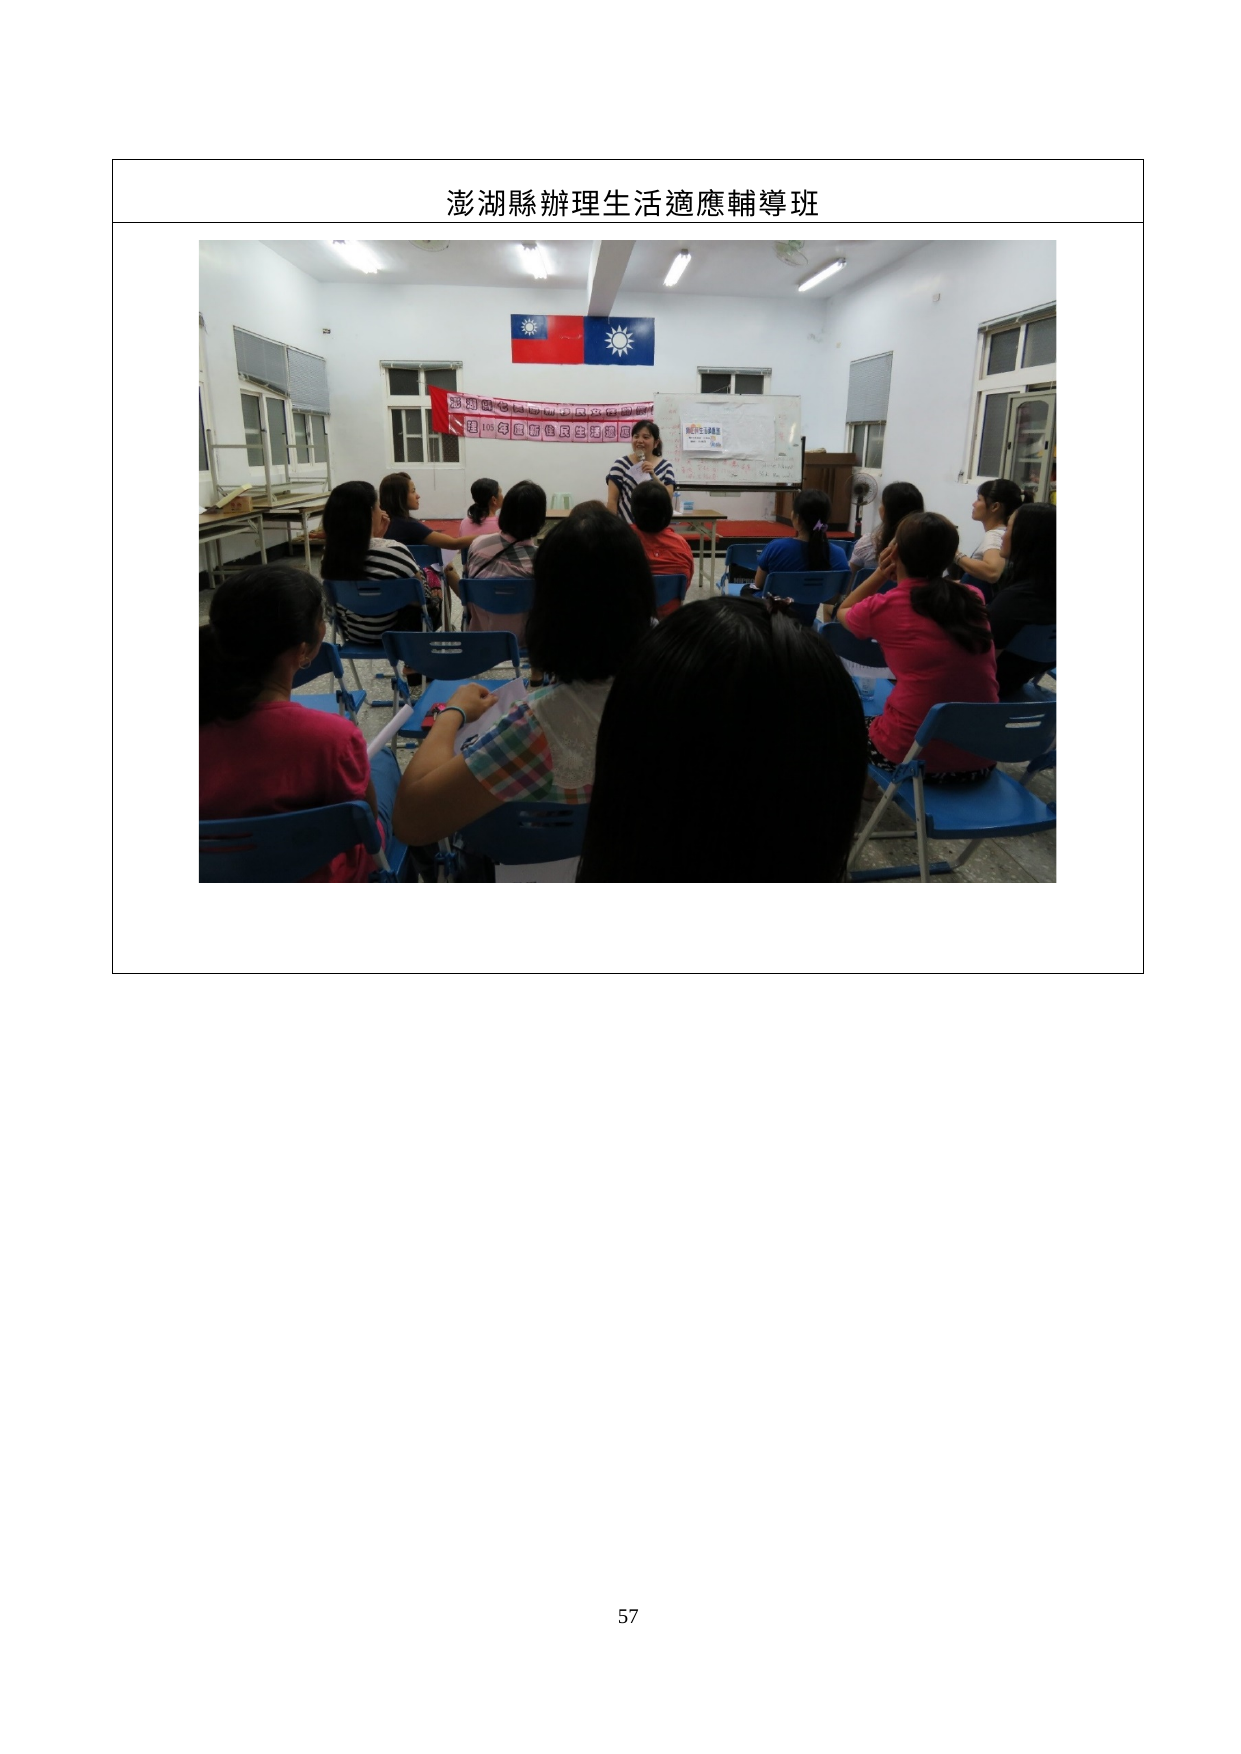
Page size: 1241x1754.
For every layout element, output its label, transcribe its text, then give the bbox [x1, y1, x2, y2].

table_cell [113, 223, 1143, 973]
table_header 澎湖縣辦理生活適應輔導班 [113, 160, 1143, 222]
